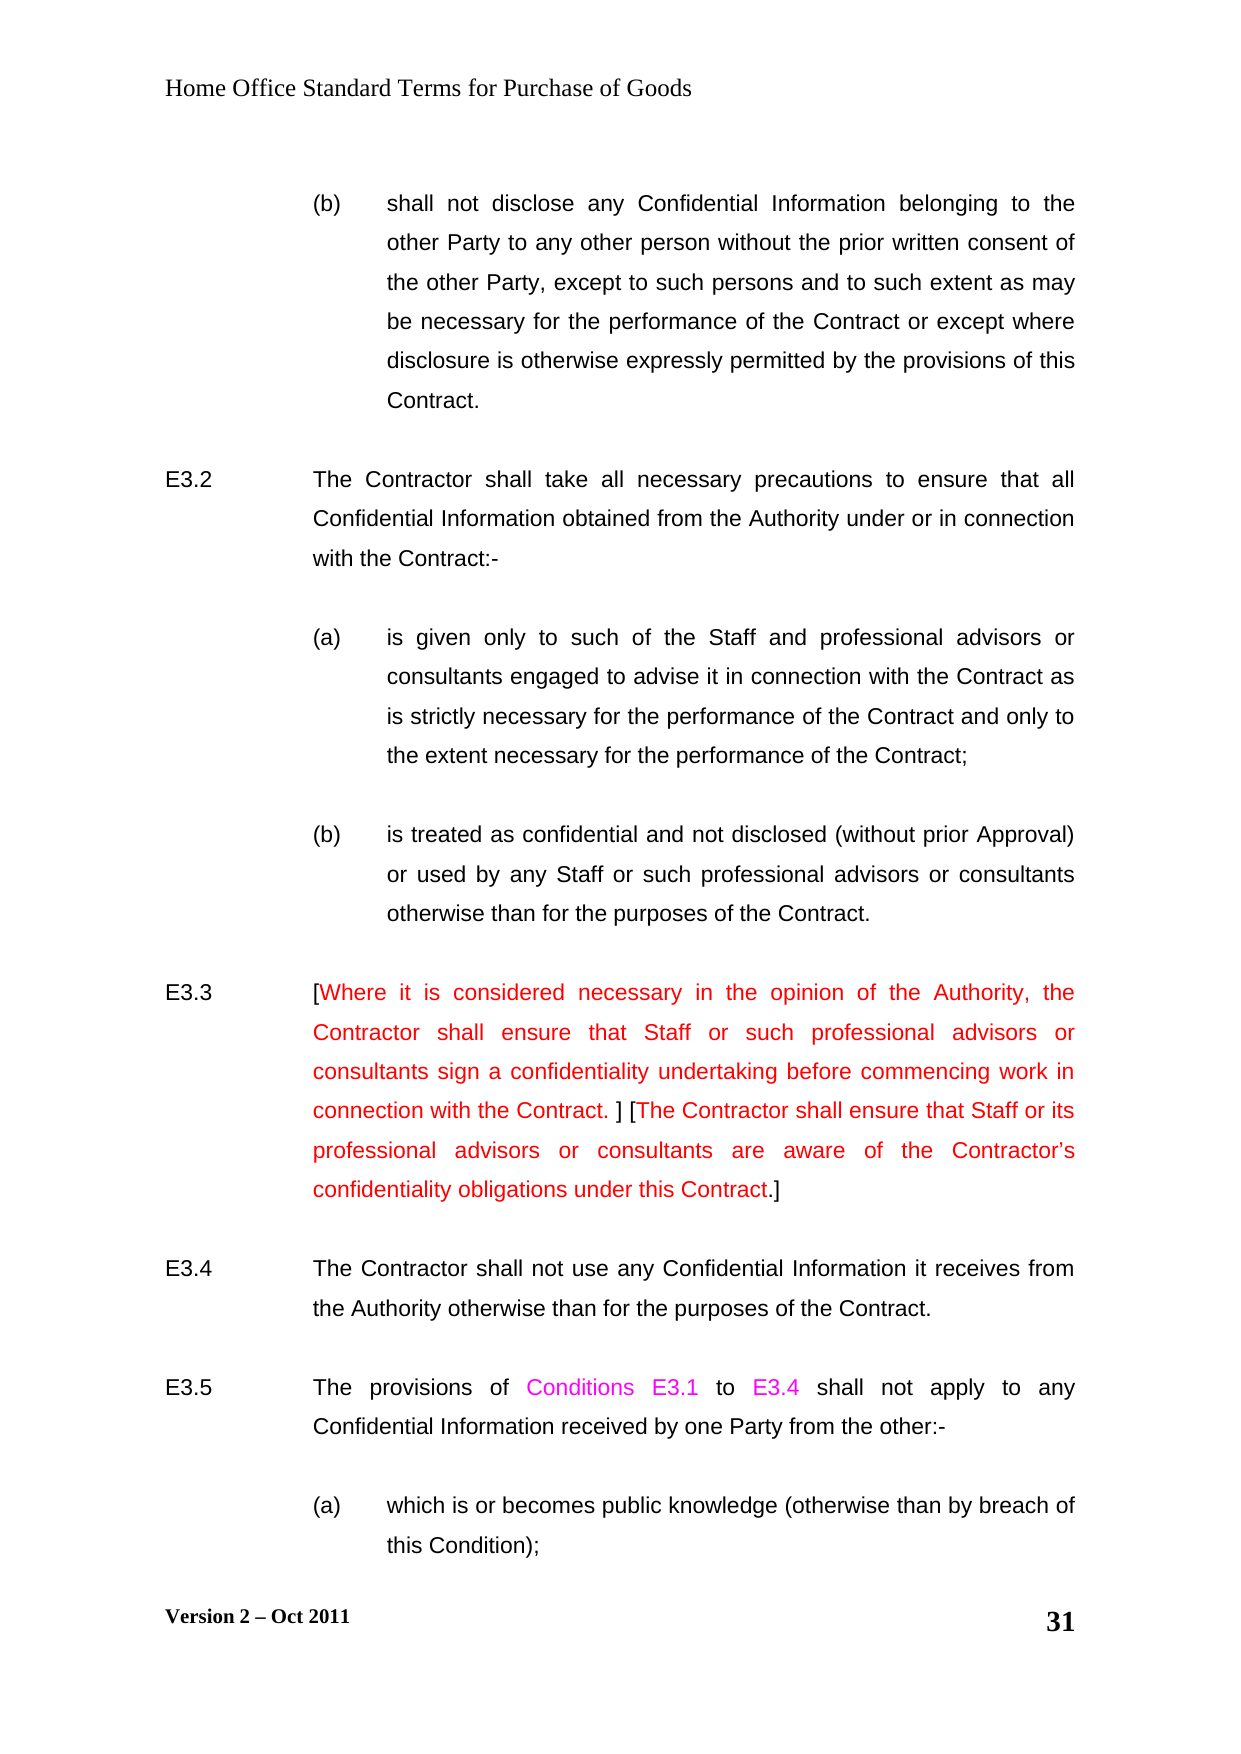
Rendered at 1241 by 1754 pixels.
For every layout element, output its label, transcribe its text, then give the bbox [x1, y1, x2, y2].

text (a) is given only to such of the Staff and professional advisors or consultants engaged to advise it in connection with the Contract as is strictly necessary for the performance of the Contract and only to the extent necessary for the performance of the Contract; [313, 624, 1076, 768]
text E3.3 [Where it is considered necessary in the opinion of the Authority, the Contractor shall ensure that Staff or such professional advisors or consultants sign a confidentiality undertaking before commencing work in connection with the Contract. ] [The Contractor shall ensure that Staff or its professional advisors or consultants are aware of the Contractor’s confidentiality obligations under this Contract.] [165, 979, 1076, 1203]
text (b) is treated as confidential and not disclosed (without prior Approval) or used by any Staff or such professional advisors or consultants otherwise than for the purposes of the Contract. [313, 821, 1076, 926]
text (b) shall not disclose any Confidential Information belonging to the other Party to any other person without the prior written consent of the other Party, except to such persons and to such extent as may be necessary for the performance of the Contract or except where disclosure is otherwise expressly permitted by the provisions of this Contract. [313, 189, 1076, 413]
text (a) which is or becomes public knowledge (otherwise than by breach of this Condition); [313, 1492, 1076, 1558]
text E3.5 The provisions of Conditions E3.1 to E3.4 shall not apply to any Confidential Information received by one Party from the other:- [165, 1374, 1076, 1440]
text E3.4 The Contractor shall not use any Confidential Information it receives from the Authority otherwise than for the purposes of the Contract. [165, 1255, 1076, 1321]
text E3.2 The Contractor shall take all necessary precautions to ensure that all Confidential Information obtained from the Authority under or in connection with the Contract:- [165, 466, 1076, 571]
